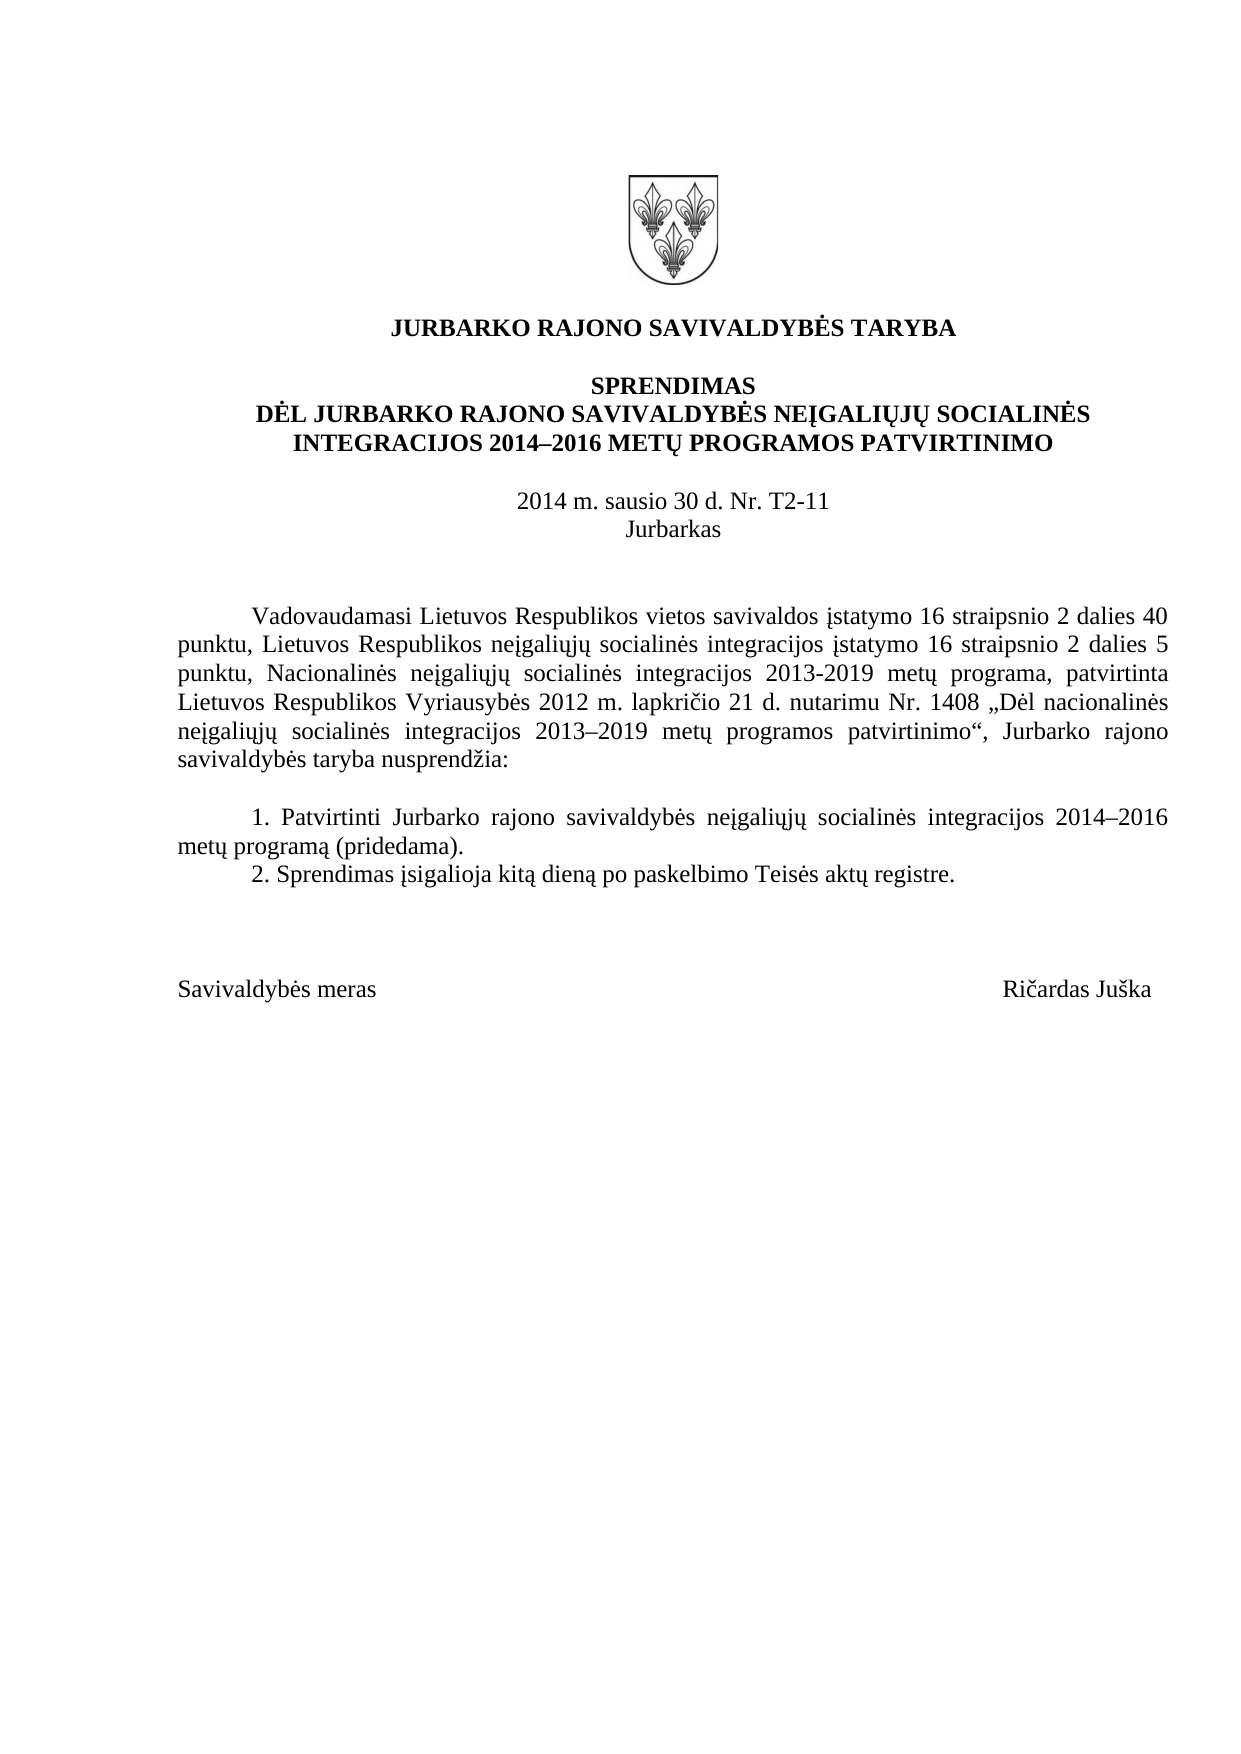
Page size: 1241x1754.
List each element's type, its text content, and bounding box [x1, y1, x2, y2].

text Savivaldybės meras Ričardas Juška [177, 974, 1169, 1003]
text Jurbarkas [177, 514, 1169, 543]
text SPRENDIMAS [177, 371, 1169, 399]
text 2. Sprendimas įsigalioja kitą dieną po paskelbimo Teisės aktų registre. [177, 859, 1169, 888]
text 1. Patvirtinti Jurbarko rajono savivaldybės neįgaliųjų socialinės integracijos 2014–2016 metų programą (pridedama). [177, 802, 1169, 859]
text DĖL JURBARKO RAJONO SAVIVALDYBĖS NEĮGALIŲJŲ SOCIALINĖS INTEGRACIJOS 2014–2016 METŲ PROGRAMOS PATVIRTINIMO [177, 399, 1169, 457]
text JURBARKO RAJONO SAVIVALDYBĖS TARYBA [177, 313, 1169, 342]
text Vadovaudamasi Lietuvos Respublikos vietos savivaldos įstatymo 16 straipsnio 2 dalies 40 punktu, Lietuvos Respublikos neįgaliųjų socialinės integracijos įstatymo 16 straipsnio 2 dalies 5 punktu, Nacionalinės neįgaliųjų socialinės integracijos 2013-2019 metų programa, patvirtinta Lietuvos Respublikos Vyriausybės 2012 m. lapkričio 21 d. nutarimu Nr. 1408 „Dėl nacionalinės neįgaliųjų socialinės integracijos 2013–2019 metų programos patvirtinimo“, Jurbarko rajono savivaldybės taryba nusprendžia: [177, 601, 1169, 773]
text 2014 m. sausio 30 d. Nr. T2-11 [177, 486, 1169, 514]
